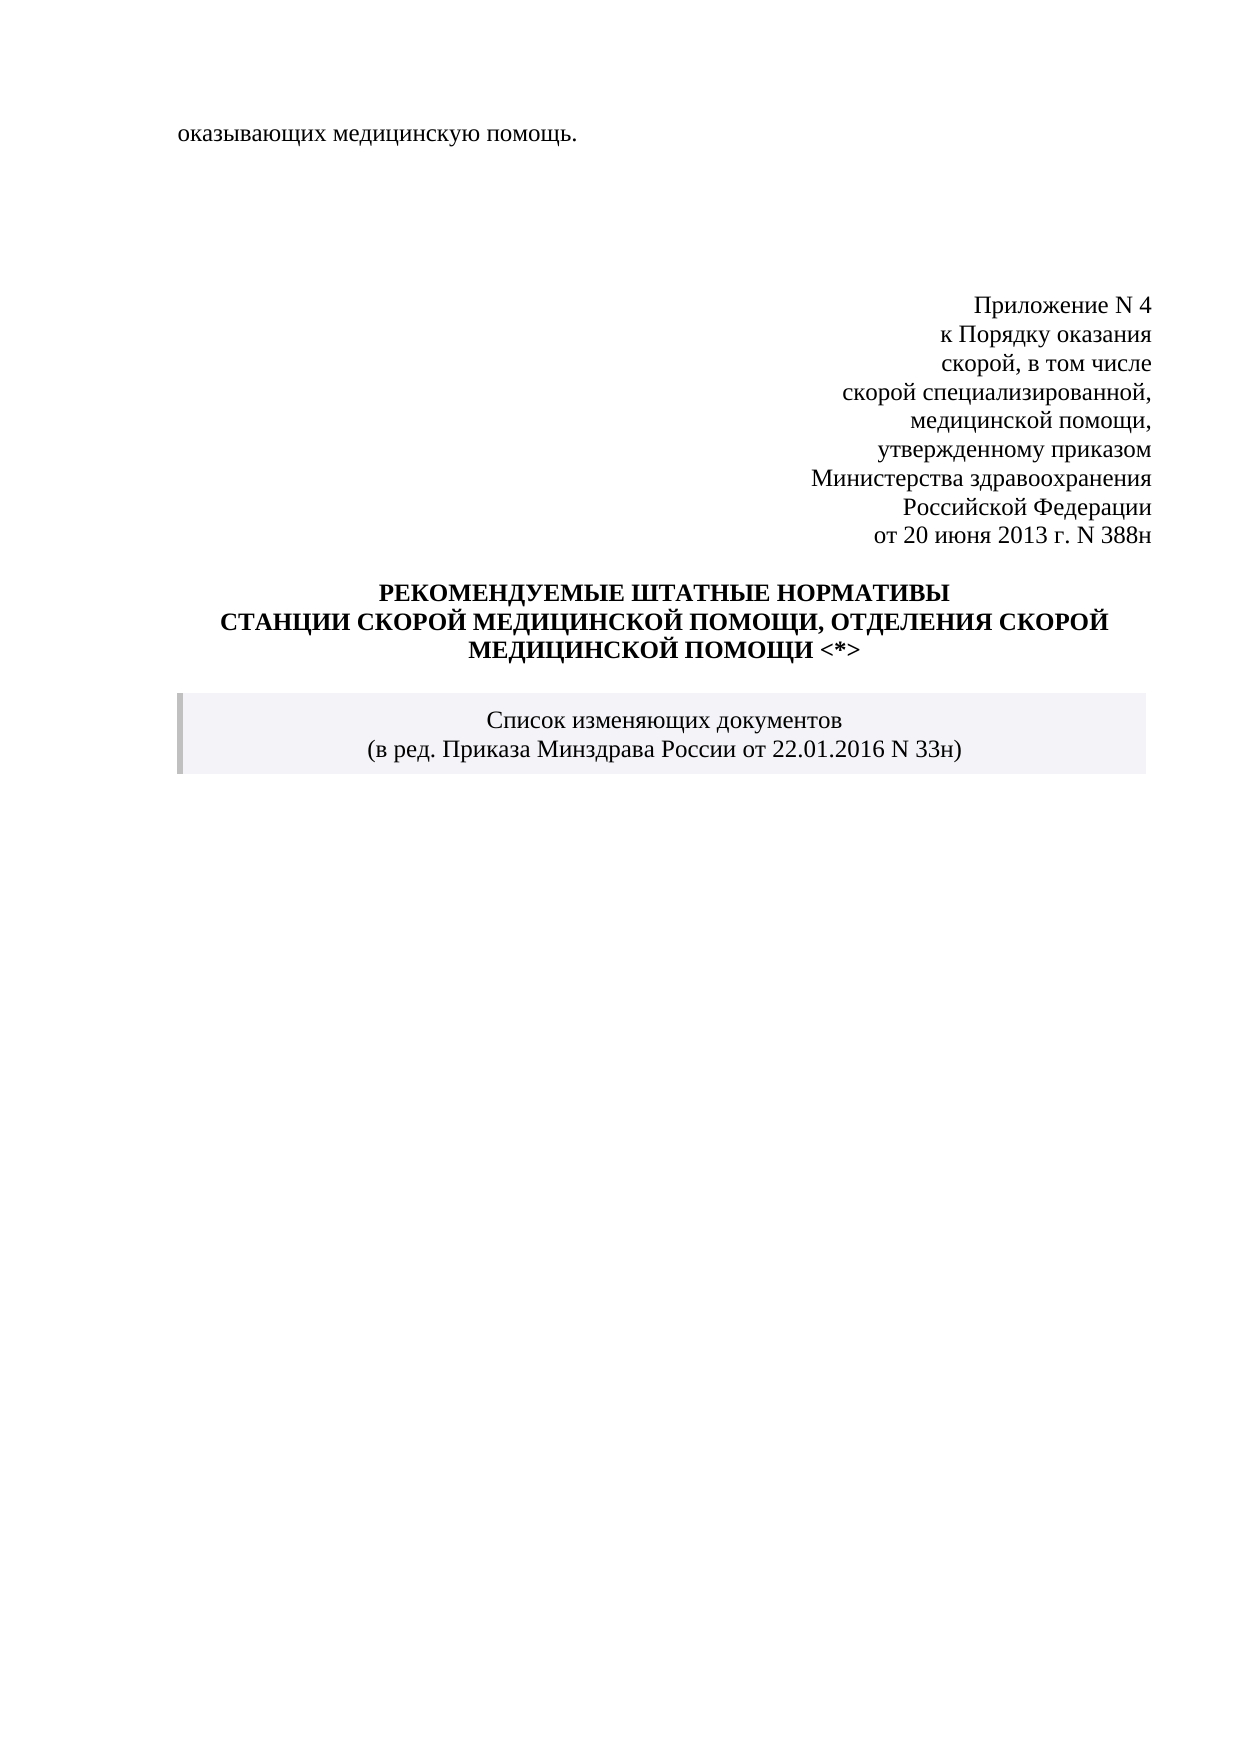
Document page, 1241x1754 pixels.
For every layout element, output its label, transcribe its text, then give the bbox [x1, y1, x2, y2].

text от 20 июня 2013 г. N 388н [177, 521, 1152, 549]
text Российской Федерации [177, 492, 1152, 521]
text скорой специализированной, [177, 377, 1152, 406]
title РЕКОМЕНДУЕМЫЕ ШТАТНЫЕ НОРМАТИВЫ [177, 578, 1152, 607]
text Приложение N 4 [177, 291, 1152, 319]
text утвержденному приказом [177, 434, 1152, 463]
text оказывающих медицинскую помощь. [177, 118, 1152, 147]
table_header Список изменяющих документов (в ред. Приказа Минздрава России от 22.01.2016 N 33н) [183, 693, 1146, 774]
title МЕДИЦИНСКОЙ ПОМОЩИ <*> [177, 636, 1152, 664]
text скорой, в том числе [177, 348, 1152, 377]
title СТАНЦИИ СКОРОЙ МЕДИЦИНСКОЙ ПОМОЩИ, ОТДЕЛЕНИЯ СКОРОЙ [177, 607, 1152, 636]
text медицинской помощи, [177, 406, 1152, 434]
text Министерства здравоохранения [177, 463, 1152, 492]
text к Порядку оказания [177, 319, 1152, 348]
